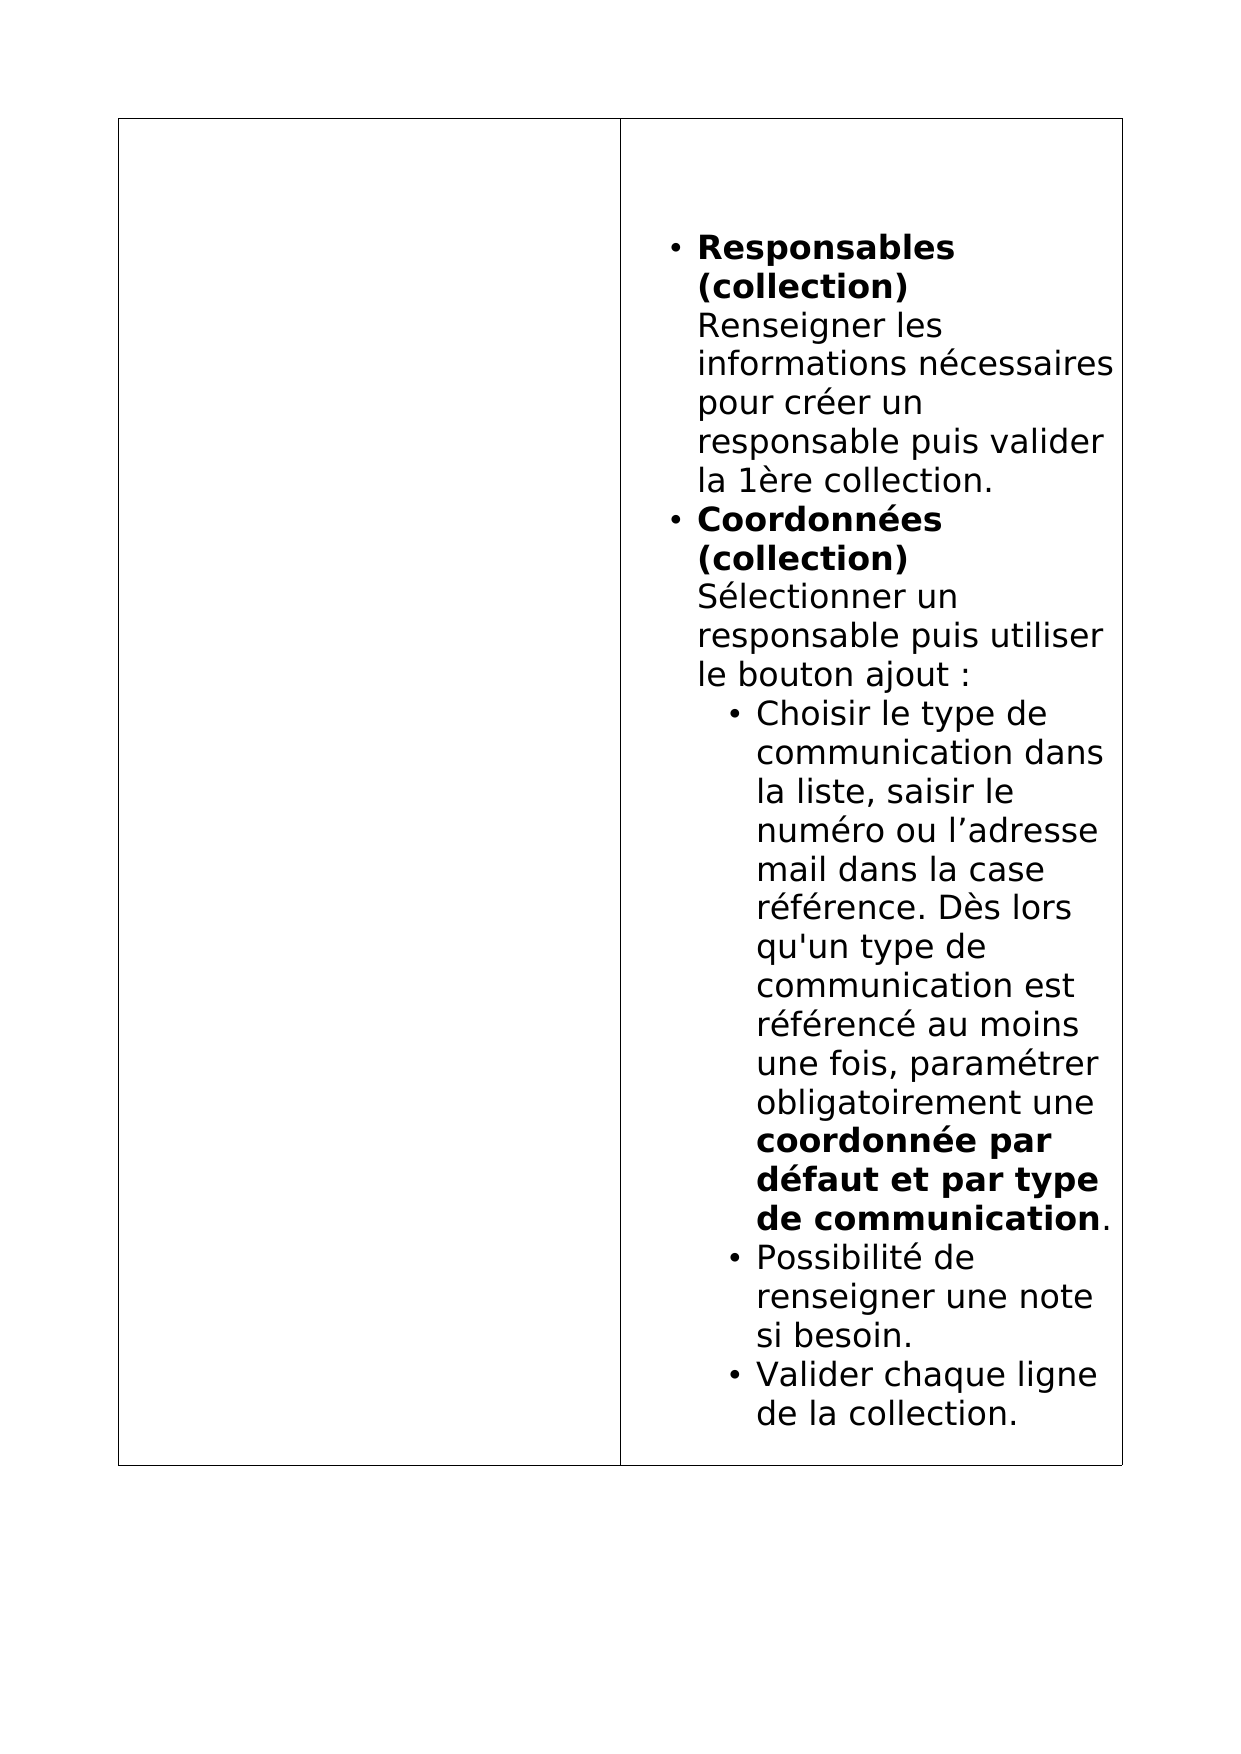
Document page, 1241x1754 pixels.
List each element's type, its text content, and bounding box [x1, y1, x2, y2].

table_header Responsables (collection) Renseigner les informations nécessaires pour créer un responsable puis valider la 1ère collection. Coordonnées (collection) Sélectionner un responsable puis utiliser le bouton ajout : Choisir le type de communication dans la liste, saisir le numéro ou l’adresse mail dans la case référence. Dès lors qu'un type de communication est référencé au moins une fois, paramétrer obligatoirement une coordonnée par défaut et par type de communication. Possibilité de renseigner une note si besoin. Valider chaque ligne de la collection. [621, 119, 1122, 1465]
table_header [119, 119, 620, 1465]
